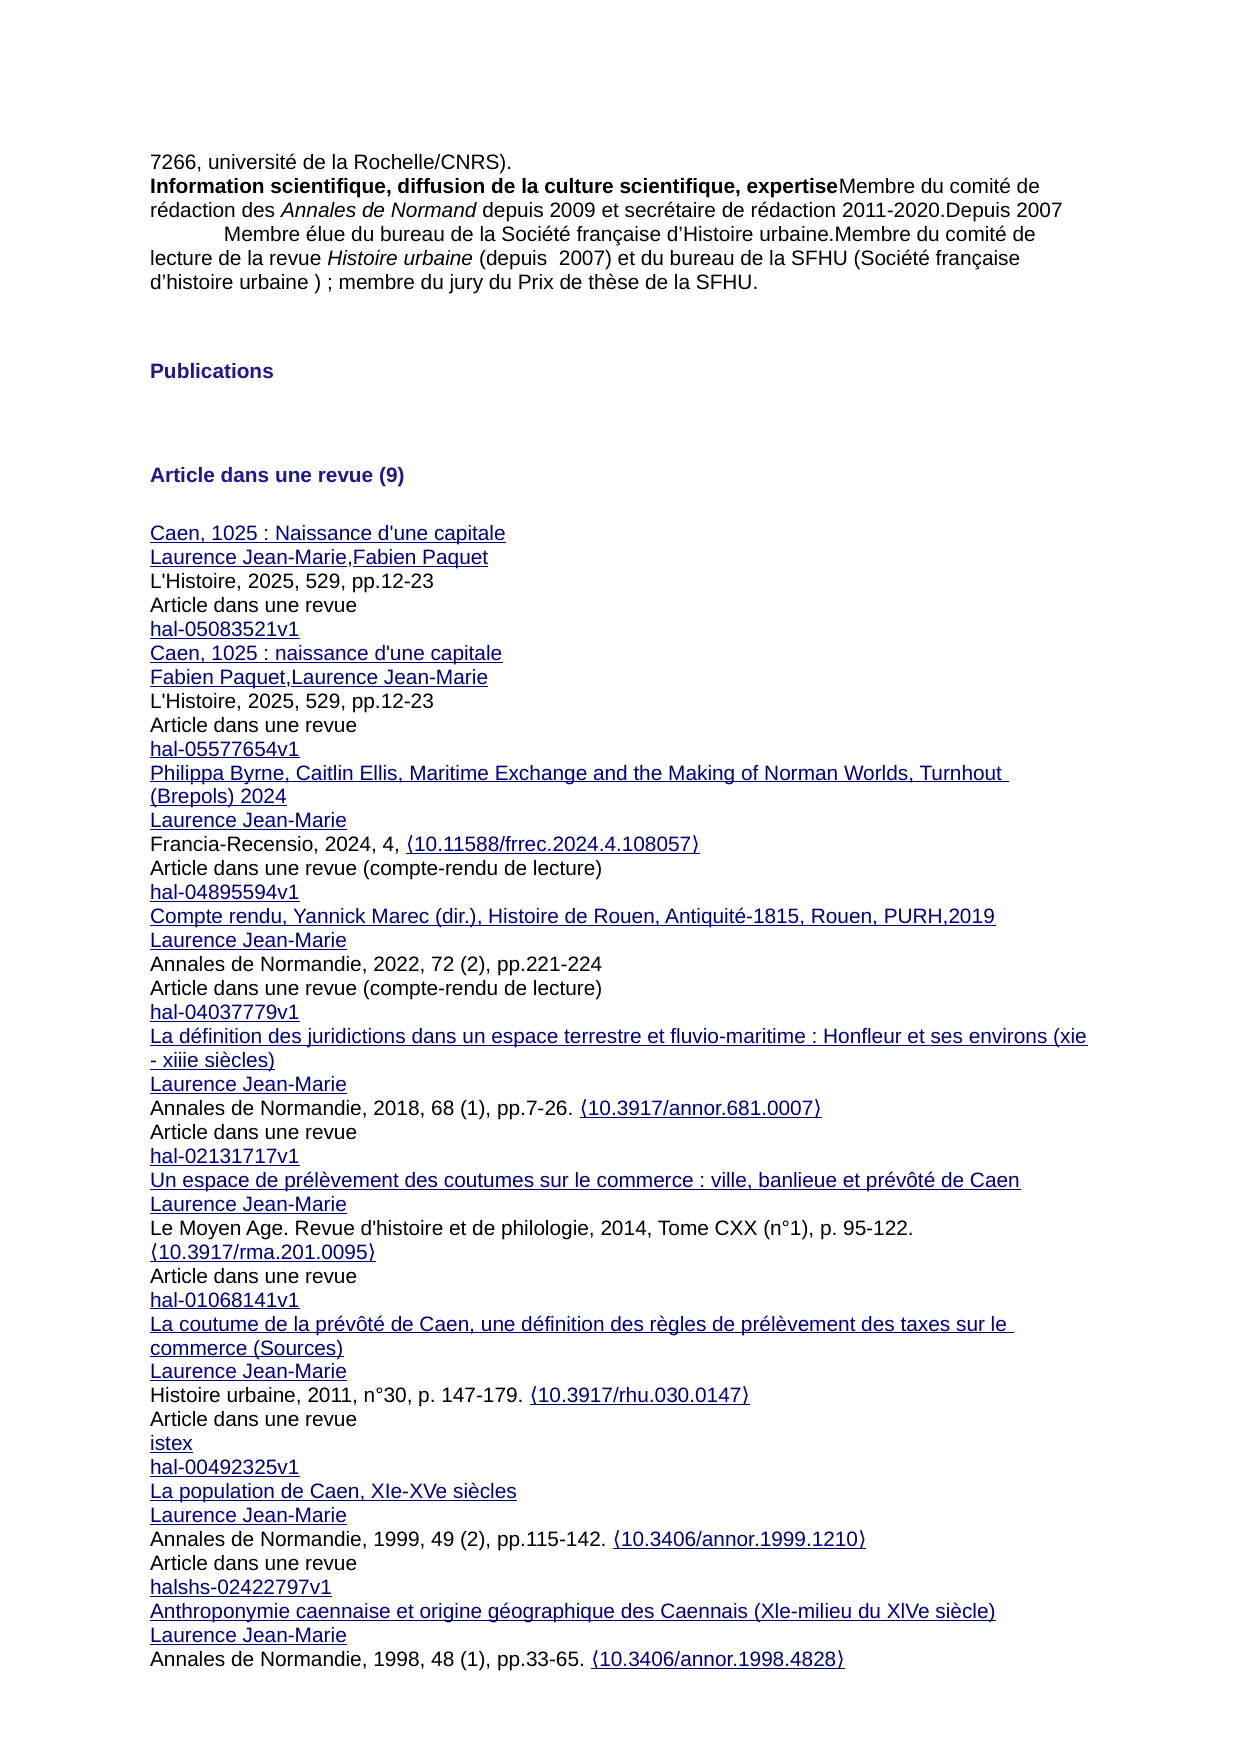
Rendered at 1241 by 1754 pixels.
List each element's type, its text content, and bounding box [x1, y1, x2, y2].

text 7266, université de la Rochelle/CNRS). [150, 150, 1090, 174]
subtitle Article dans une revue (9) [150, 462, 1090, 486]
table_header Caen, 1025 : Naissance d'une capitale Laurence Jean-Marie,Fabien Paquet L'Histoire, 2025, 529, pp.12-23 Article dans une revue hal-05083521v1 [150, 521, 1090, 641]
table_cell Un espace de prélèvement des coutumes sur le commerce : ville, banlieue et prévôté de Caen Laurence Jean-Marie Le Moyen Age. Revue d'histoire et de philologie, 2014, Tome CXX (n°1), p. 95-122. ⟨10.3917/rma.201.0095⟩ Article dans une revue hal-01068141v1 [150, 1168, 1090, 1311]
table_cell Philippa Byrne, Caitlin Ellis, Maritime Exchange and the Making of Norman Worlds, Turnhout (Brepols) 2024 Laurence Jean-Marie Francia-Recensio, 2024, 4, ⟨10.11588/frrec.2024.4.108057⟩ Article dans une revue (compte-rendu de lecture) hal-04895594v1 [150, 760, 1090, 904]
table_cell La coutume de la prévôté de Caen, une définition des règles de prélèvement des taxes sur le commerce (Sources) Laurence Jean-Marie Histoire urbaine, 2011, n°30, p. 147-179. ⟨10.3917/rhu.030.0147⟩ Article dans une revue istex hal-00492325v1 [150, 1311, 1090, 1479]
table_cell La définition des juridictions dans un espace terrestre et fluvio-maritime : Honfleur et ses environs (xie - xiiie siècles) Laurence Jean-Marie Annales de Normandie, 2018, 68 (1), pp.7-26. ⟨10.3917/annor.681.0007⟩ Article dans une revue hal-02131717v1 [150, 1024, 1090, 1168]
table_cell La population de Caen, XIe-XVe siècles Laurence Jean-Marie Annales de Normandie, 1999, 49 (2), pp.115-142. ⟨10.3406/annor.1999.1210⟩ Article dans une revue halshs-02422797v1 [150, 1479, 1090, 1599]
table_cell Anthroponymie caennaise et origine géographique des Caennais (Xle-milieu du XlVe siècle) Laurence Jean-Marie Annales de Normandie, 1998, 48 (1), pp.33-65. ⟨10.3406/annor.1998.4828⟩ [150, 1599, 1090, 1671]
text Information scientifique, diffusion de la culture scientifique, expertiseMembre du comité de rédaction des Annales de Normand depuis 2009 et secrétaire de rédaction 2011-2020.Depuis 2007 Membre élue du bureau de la Société française d’Histoire urbaine.Membre du comité de lecture de la revue Histoire urbaine (depuis 2007) et du bureau de la SFHU (Société française d’histoire urbaine ) ; membre du jury du Prix de thèse de la SFHU. [150, 174, 1090, 294]
subtitle Publications [150, 359, 1090, 383]
table_cell Compte rendu, Yannick Marec (dir.), Histoire de Rouen, Antiquité-1815, Rouen, PURH,2019 Laurence Jean-Marie Annales de Normandie, 2022, 72 (2), pp.221-224 Article dans une revue (compte-rendu de lecture) hal-04037779v1 [150, 904, 1090, 1024]
table_cell Caen, 1025 : naissance d'une capitale Fabien Paquet,Laurence Jean-Marie L'Histoire, 2025, 529, pp.12-23 Article dans une revue hal-05577654v1 [150, 641, 1090, 760]
